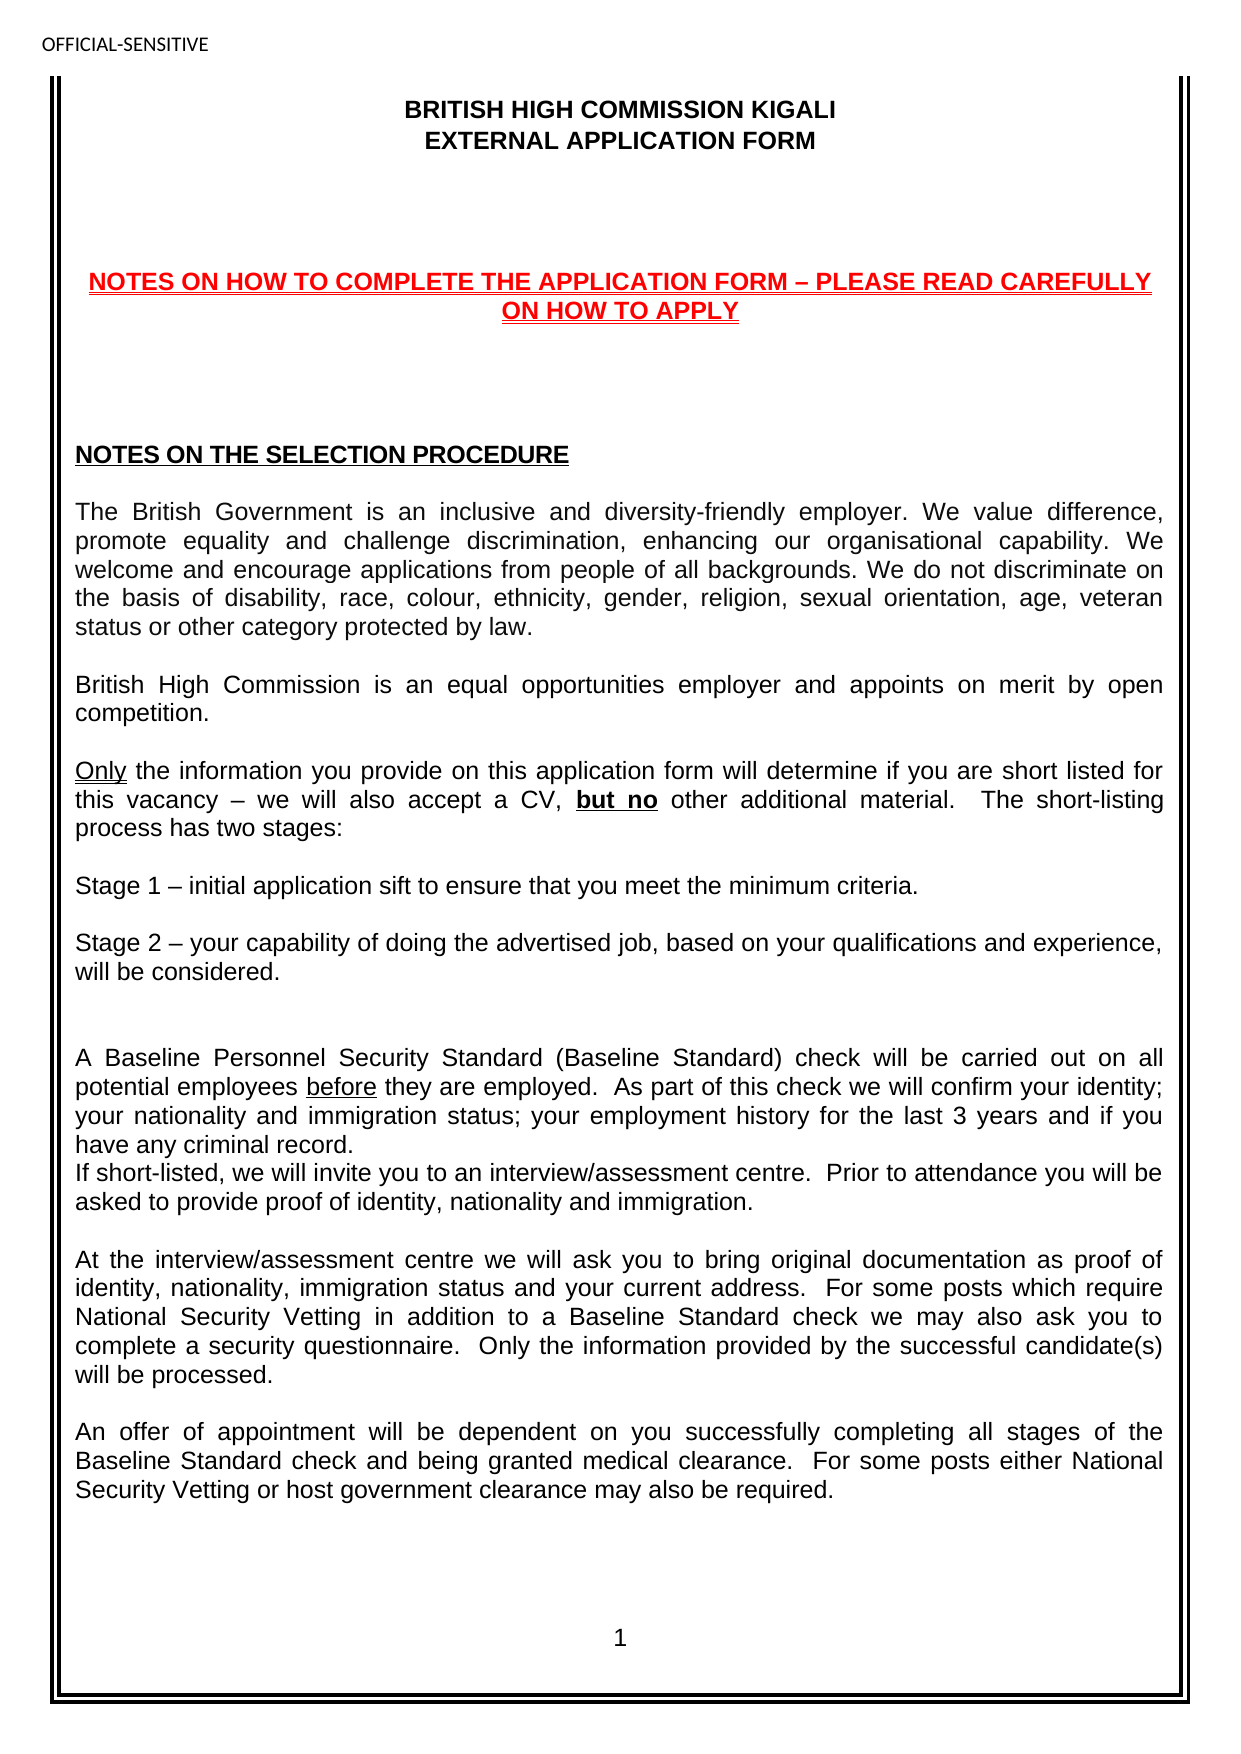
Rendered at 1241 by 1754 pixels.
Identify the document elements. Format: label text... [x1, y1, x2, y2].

text At the interview/assessment centre we will ask you to bring original documentation as proof of identity, nationality, immigration status and your current address. For some posts which require National Security Vetting in addition to a Baseline Standard check we may also ask you to complete a security questionnaire. Only the information provided by the successful candidate(s) will be processed. [75, 1244, 1165, 1388]
text An offer of appointment will be dependent on you successfully completing all stages of the Baseline Standard check and being granted medical clearance. For some posts either National Security Vetting or host government clearance may also be required. [75, 1417, 1165, 1503]
text EXTERNAL APPLICATION FORM [75, 126, 1165, 154]
text British High Commission is an equal opportunities employer and appoints on merit by open competition. [75, 669, 1165, 727]
text Stage 1 – initial application sift to ensure that you meet the minimum criteria. [75, 871, 1165, 899]
text If short-listed, we will invite you to an interview/assessment centre. Prior to attendance you will be asked to provide proof of identity, nationality and immigration. [75, 1158, 1165, 1216]
text Stage 2 – your capability of doing the advertised job, based on your qualifications and experience, will be considered. [75, 928, 1165, 986]
text The British Government is an inclusive and diversity-friendly employer. We value difference, promote equality and challenge discrimination, enhancing our organisational capability. We welcome and encourage applications from people of all backgrounds. We do not discriminate on the basis of disability, race, colour, ethnicity, gender, religion, sexual orientation, age, veteran status or other category protected by law. [75, 497, 1165, 641]
text BRITISH HIGH COMMISSION KIGALI [75, 95, 1165, 124]
text Only the information you provide on this application form will determine if you are short listed for this vacancy – we will also accept a CV, but no other additional material. The short-listing process has two stages: [75, 756, 1165, 842]
text NOTES ON THE SELECTION PROCEDURE [75, 439, 1165, 468]
text A Baseline Personnel Security Standard (Baseline Standard) check will be carried out on all potential employees before they are employed. As part of this check we will confirm your identity; your nationality and immigration status; your employment history for the last 3 years and if you have any criminal record. [75, 1043, 1165, 1158]
text NOTES ON HOW TO COMPLETE THE APPLICATION FORM – PLEASE READ CAREFULLY ON HOW TO APPLY [75, 267, 1165, 324]
